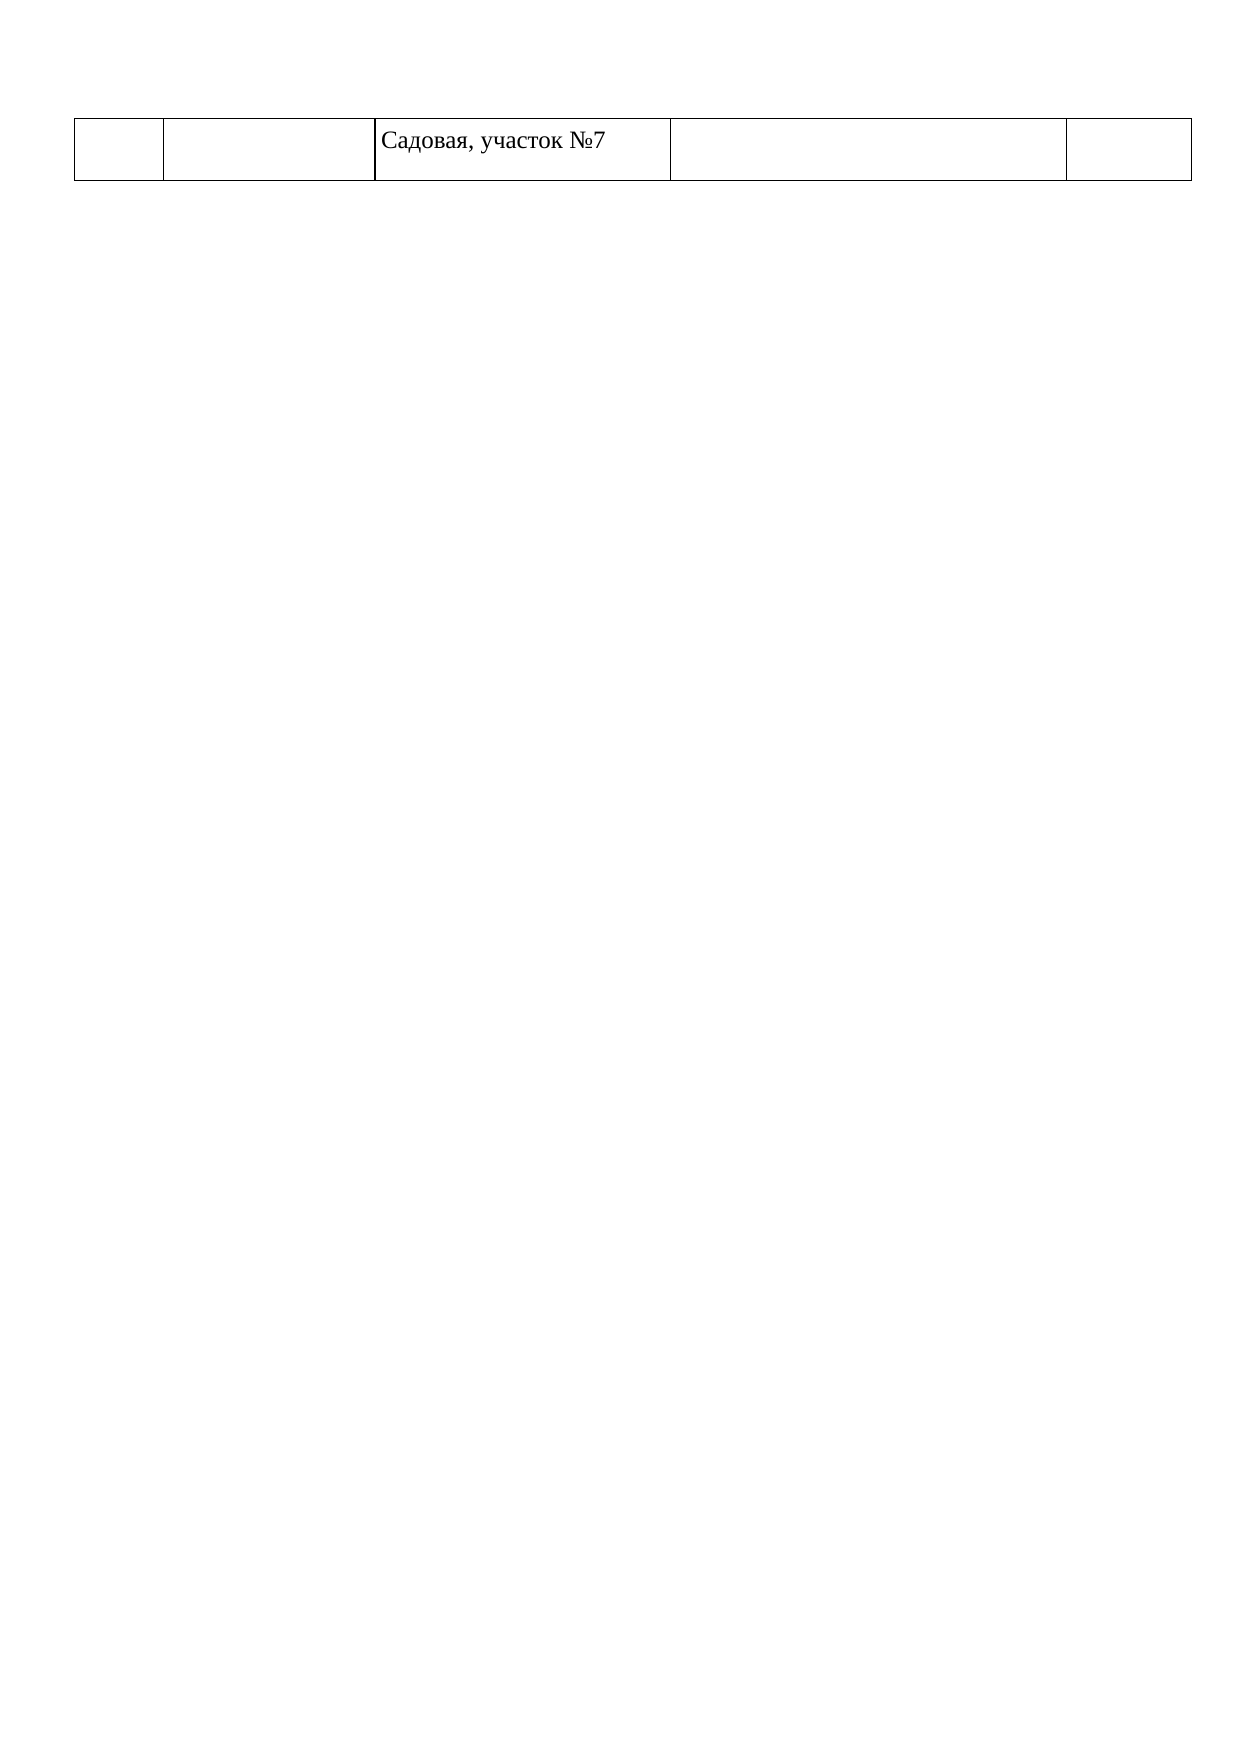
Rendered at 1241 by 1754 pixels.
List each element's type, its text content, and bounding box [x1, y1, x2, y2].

table_cell [1067, 119, 1191, 180]
table_cell [671, 119, 1066, 180]
table_cell Садовая, участок №7 [376, 119, 670, 180]
table_cell [75, 119, 163, 180]
table_cell [164, 119, 374, 180]
